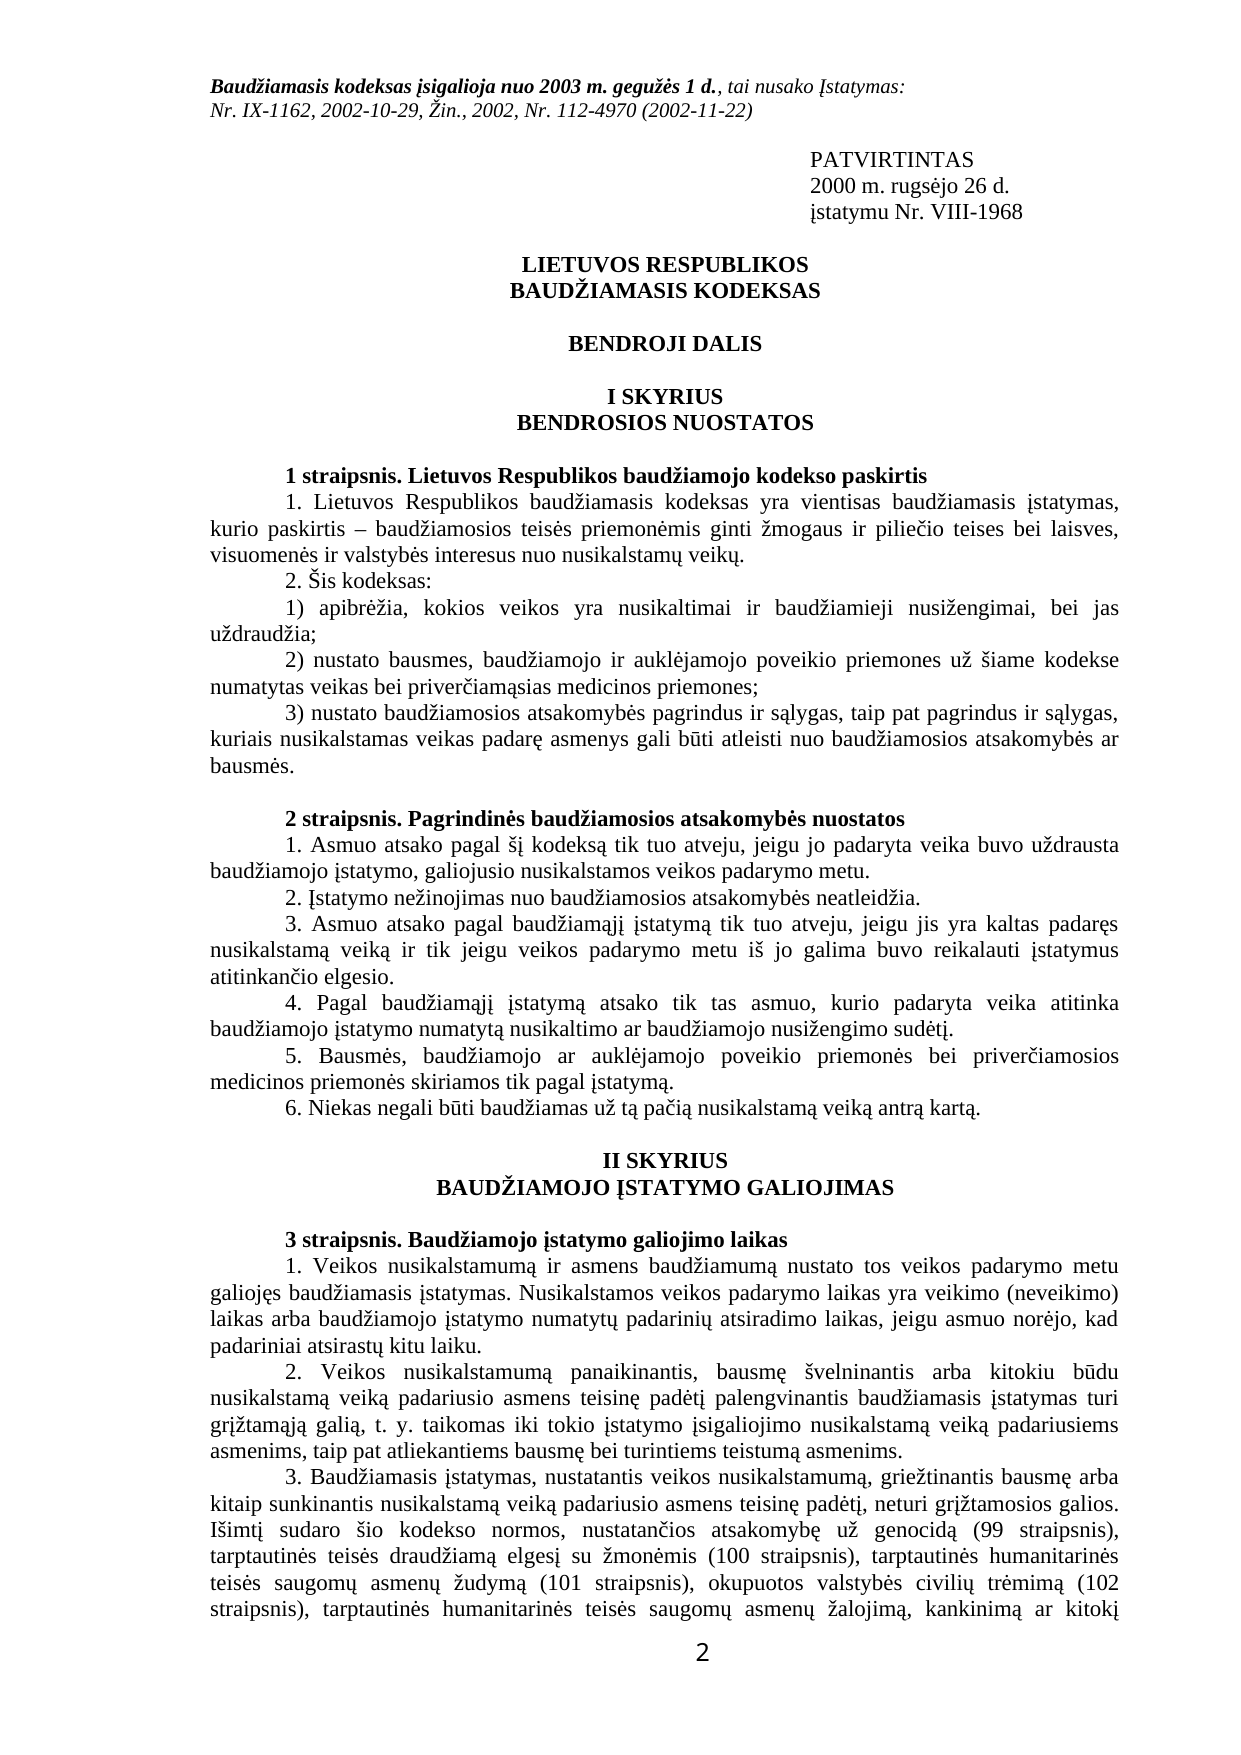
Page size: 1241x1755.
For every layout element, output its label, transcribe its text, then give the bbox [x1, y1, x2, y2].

text 2 straipsnis. Pagrindinės baudžiamosios atsakomybės nuostatos [210, 804, 1120, 831]
text 6. Niekas negali būti baudžiamas už tą pačią nusikalstamą veiką antrą kartą. [210, 1094, 1120, 1121]
text II SKYRIUS [210, 1147, 1120, 1173]
text 2. Šis kodeksas: [210, 567, 1120, 594]
subtitle LIETUVOS RESPUBLIKOS [210, 251, 1120, 277]
text 1. Lietuvos Respublikos baudžiamasis kodeksas yra vientisas baudžiamasis įstatymas, kurio paskirtis – baudžiamosios teisės priemonėmis ginti žmogaus ir piliečio teises bei laisves, visuomenės ir valstybės interesus nuo nusikalstamų veikų. [210, 488, 1120, 567]
text PATVIRTINTAS [210, 146, 1120, 172]
text Baudžiamasis kodeksas įsigalioja nuo 2003 m. gegužės 1 d., tai nusako Įstatymas: [210, 73, 1120, 98]
text BAUDŽIAMASIS KODEKSAS [210, 277, 1120, 304]
text 4. Pagal baudžiamąjį įstatymą atsako tik tas asmuo, kurio padaryta veika atitinka baudžiamojo įstatymo numatytą nusikaltimo ar baudžiamojo nusižengimo sudėtį. [210, 989, 1120, 1042]
text BAUDŽIAMOJO ĮSTATYMO GALIOJIMAS [210, 1173, 1120, 1200]
text BENDROJI DALIS [210, 330, 1120, 357]
text 3) nustato baudžiamosios atsakomybės pagrindus ir sąlygas, taip pat pagrindus ir sąlygas, kuriais nusikalstamas veikas padarę asmenys gali būti atleisti nuo baudžiamosios atsakomybės ar bausmės. [210, 699, 1120, 778]
text 1) apibrėžia, kokios veikos yra nusikaltimai ir baudžiamieji nusižengimai, bei jas uždraudžia; [210, 594, 1120, 646]
text 2000 m. rugsėjo 26 d. [435, 172, 1120, 198]
text 3. Asmuo atsako pagal baudžiamąjį įstatymą tik tuo atveju, jeigu jis yra kaltas padaręs nusikalstamą veiką ir tik jeigu veikos padarymo metu iš jo galima buvo reikalauti įstatymus atitinkančio elgesio. [210, 910, 1120, 989]
text I SKYRIUS [210, 383, 1120, 409]
text 2. Veikos nusikalstamumą panaikinantis, bausmę švelninantis arba kitokiu būdu nusikalstamą veiką padariusio asmens teisinę padėtį palengvinantis baudžiamasis įstatymas turi grįžtamąją galią, t. y. taikomas iki tokio įstatymo įsigaliojimo nusikalstamą veiką padariusiems asmenims, taip pat atliekantiems bausmę bei turintiems teistumą asmenims. [210, 1358, 1120, 1463]
text 2) nustato bausmes, baudžiamojo ir auklėjamojo poveikio priemones už šiame kodekse numatytas veikas bei priverčiamąsias medicinos priemones; [210, 646, 1120, 699]
text 2. Įstatymo nežinojimas nuo baudžiamosios atsakomybės neatleidžia. [210, 884, 1120, 910]
text Nr. IX-1162, 2002-10-29, Žin., 2002, Nr. 112-4970 (2002-11-22) [210, 98, 1120, 122]
text 3. Baudžiamasis įstatymas, nustatantis veikos nusikalstamumą, griežtinantis bausmę arba kitaip sunkinantis nusikalstamą veiką padariusio asmens teisinę padėtį, neturi grįžtamosios galios. Išimtį sudaro šio kodekso normos, nustatančios atsakomybę už genocidą (99 straipsnis), tarptautinės teisės draudžiamą elgesį su žmonėmis (100 straipsnis), tarptautinės humanitarinės teisės saugomų asmenų žudymą (101 straipsnis), okupuotos valstybės civilių trėmimą (102 straipsnis), tarptautinės humanitarinės teisės saugomų asmenų žalojimą, kankinimą ar kitokį [210, 1463, 1120, 1622]
text įstatymu Nr. VIII-1968 [210, 198, 1120, 225]
text 1. Veikos nusikalstamumą ir asmens baudžiamumą nustato tos veikos padarymo metu galiojęs baudžiamasis įstatymas. Nusikalstamos veikos padarymo laikas yra veikimo (neveikimo) laikas arba baudžiamojo įstatymo numatytų padarinių atsiradimo laikas, jeigu asmuo norėjo, kad padariniai atsirastų kitu laiku. [210, 1253, 1120, 1358]
subtitle BENDRosios NUOSTATos [210, 409, 1120, 436]
text 5. Bausmės, baudžiamojo ar auklėjamojo poveikio priemonės bei priverčiamosios medicinos priemonės skiriamos tik pagal įstatymą. [210, 1042, 1120, 1094]
text 1. Asmuo atsako pagal šį kodeksą tik tuo atveju, jeigu jo padaryta veika buvo uždrausta baudžiamojo įstatymo, galiojusio nusikalstamos veikos padarymo metu. [210, 831, 1120, 884]
text 1 straipsnis. Lietuvos Respublikos baudžiamojo kodekso paskirtis [210, 462, 1120, 488]
text 3 straipsnis. Baudžiamojo įstatymo galiojimo laikas [210, 1226, 1120, 1253]
